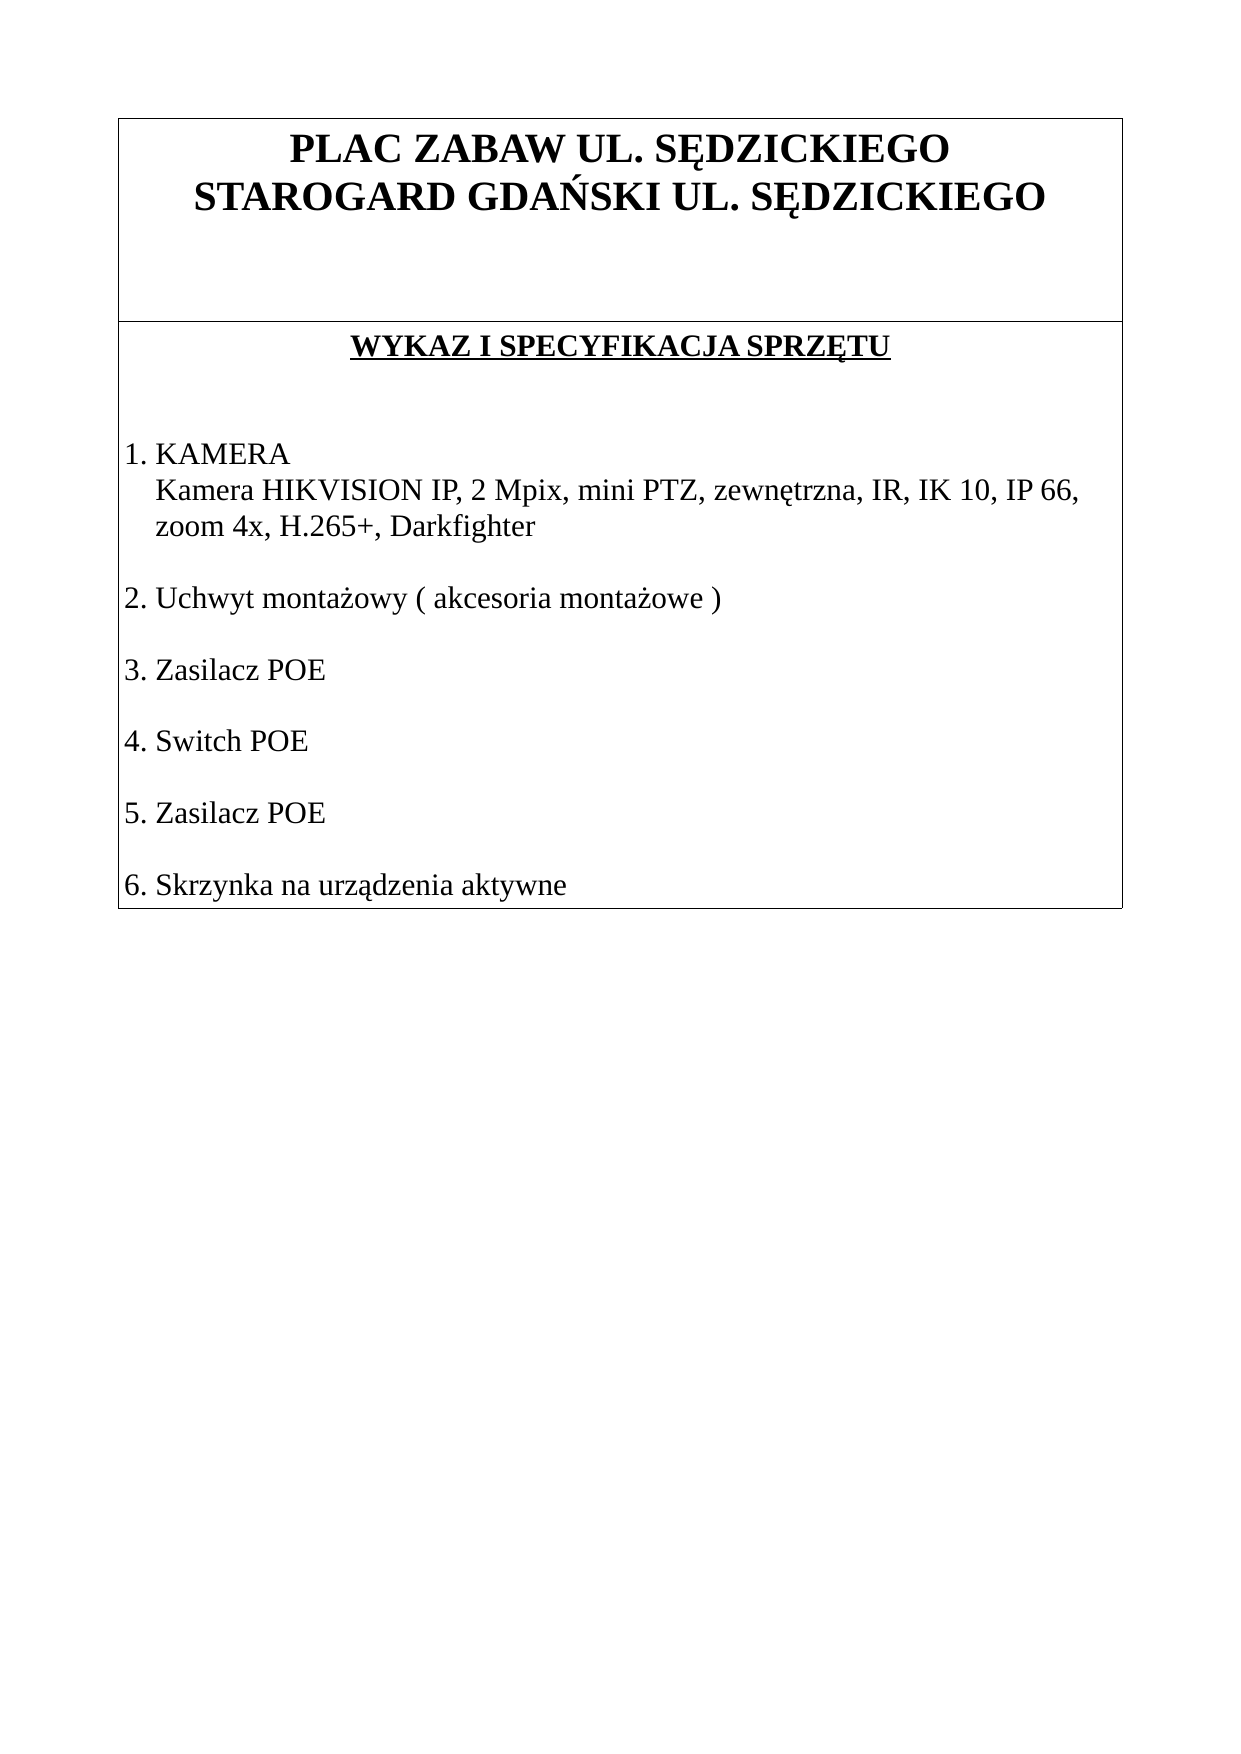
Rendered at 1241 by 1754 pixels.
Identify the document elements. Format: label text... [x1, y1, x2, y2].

table_header PLAC ZABAW UL. SĘDZICKIEGO STAROGARD GDAŃSKI UL. SĘDZICKIEGO [119, 119, 1122, 321]
table_header WYKAZ I SPECYFIKACJA SPRZĘTU 1. KAMERA Kamera HIKVISION IP, 2 Mpix, mini PTZ, zewnętrzna, IR, IK 10, IP 66, zoom 4x, H.265+, Darkfighter 2. Uchwyt montażowy ( akcesoria montażowe ) 3. Zasilacz POE 4. Switch POE 5. Zasilacz POE 6. Skrzynka na urządzenia aktywne [119, 322, 1122, 908]
